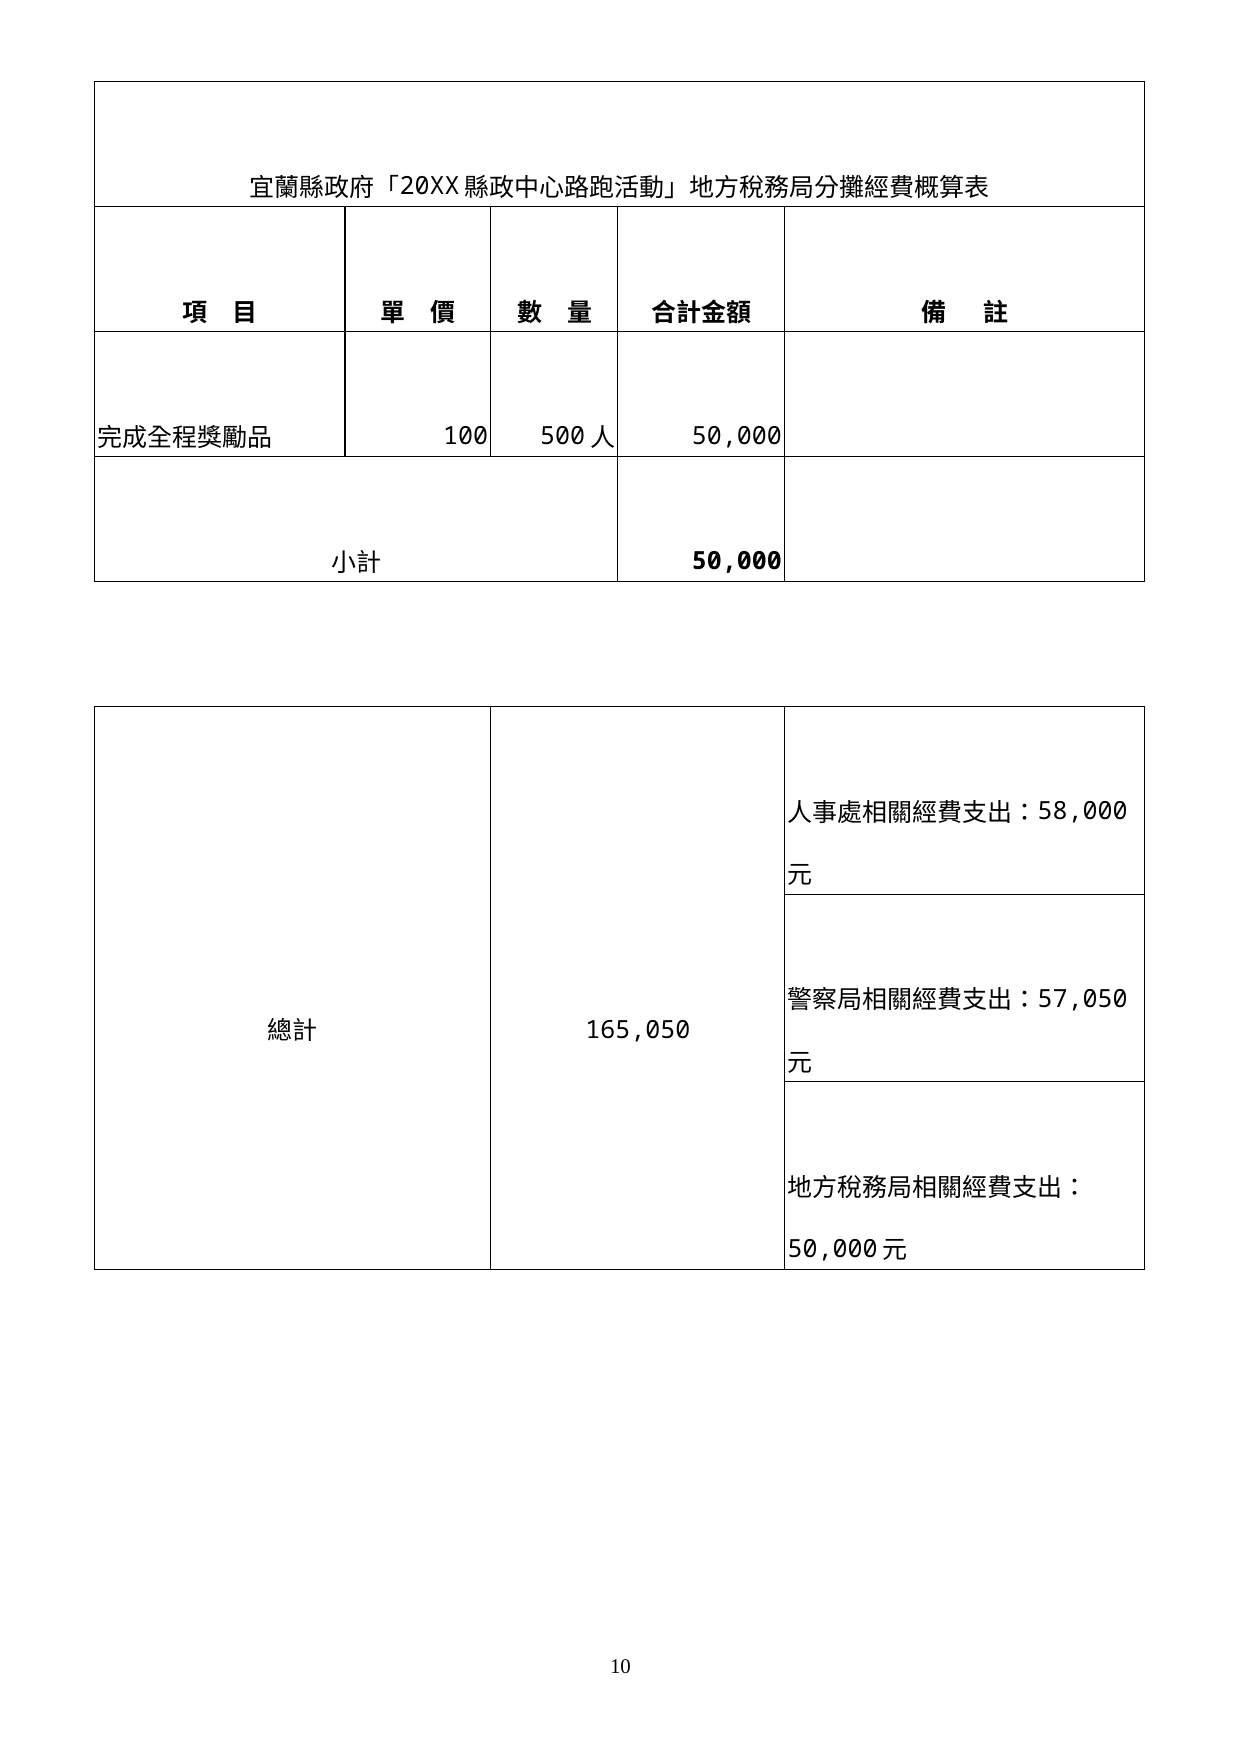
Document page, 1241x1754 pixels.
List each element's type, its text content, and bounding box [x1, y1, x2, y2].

table_cell 人事處相關經費支出：58,000元 [785, 707, 1144, 893]
table_cell 500人 [491, 332, 617, 456]
table_cell 警察局相關經費支出：57,050元 [785, 895, 1144, 1081]
table_cell 100 [346, 332, 490, 456]
table_cell [345, 582, 491, 706]
table_cell [618, 582, 784, 706]
table_cell [785, 457, 1144, 581]
table_cell 合計金額 [618, 207, 784, 331]
table_cell 完成全程獎勵品 [95, 332, 344, 456]
table_cell [491, 582, 618, 706]
table_cell [94, 582, 345, 706]
table_cell 地方稅務局相關經費支出：50,000元 [785, 1082, 1144, 1268]
table_cell 50,000 [618, 457, 784, 581]
table_cell [785, 582, 1144, 706]
table_cell 總計 [95, 707, 490, 1268]
table_cell 項 目 [95, 207, 344, 331]
table_cell 備 註 [785, 207, 1144, 331]
table_cell 165,050 [491, 707, 784, 1268]
table_header 宜蘭縣政府「20XX縣政中心路跑活動」地方稅務局分攤經費概算表 [95, 82, 1144, 206]
table_cell 50,000 [618, 332, 784, 456]
table_cell 小計 [95, 457, 617, 581]
table_cell 數 量 [491, 207, 617, 331]
table_cell 單 價 [346, 207, 490, 331]
table_cell [785, 332, 1144, 456]
